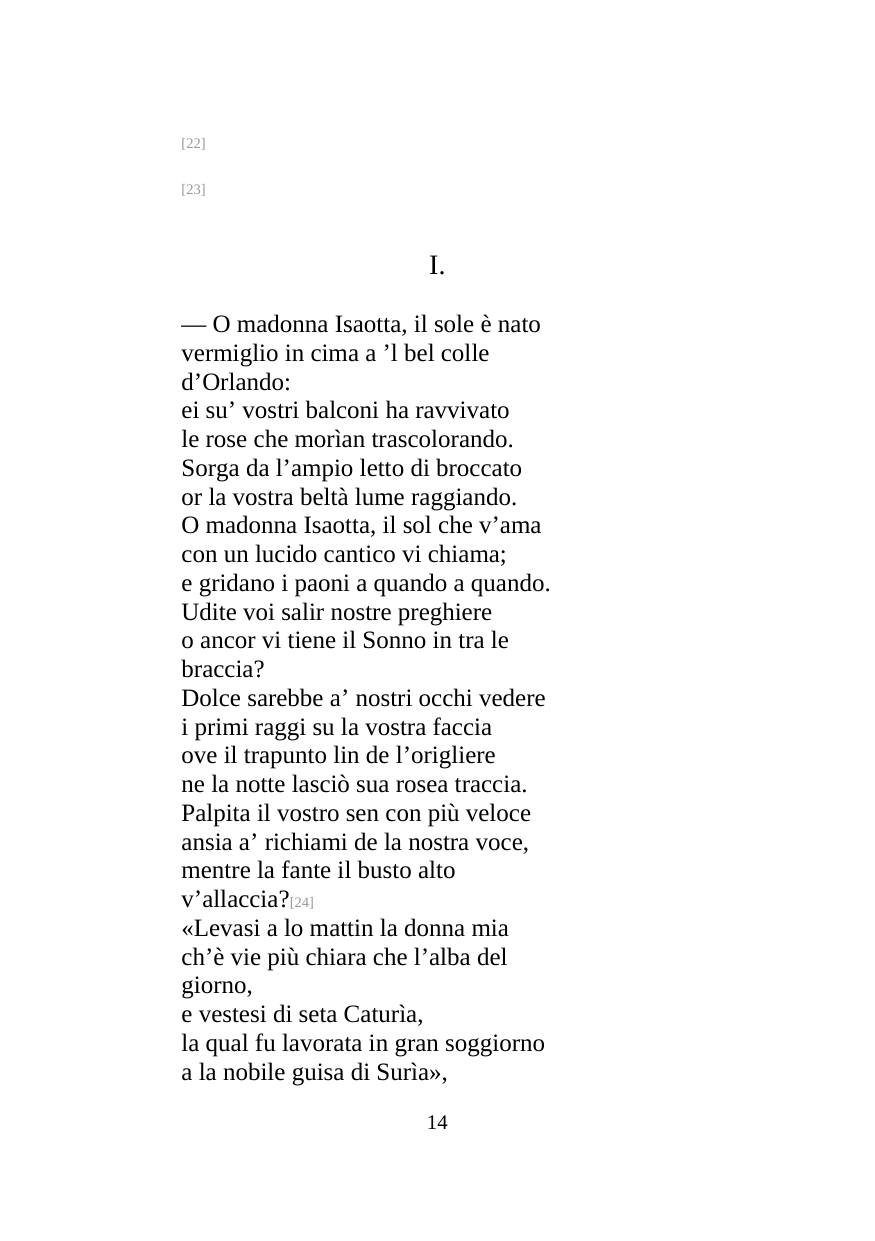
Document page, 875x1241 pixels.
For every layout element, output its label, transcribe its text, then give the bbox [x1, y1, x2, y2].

text — O madonna Isaotta, il sole è nato vermiglio in cima a ’l bel colle d’Orlando: ei su’ vostri balconi ha ravvivato le rose che morìan trascolorando. Sorga da l’ampio letto di broccato or la vostra beltà lume raggiando. O madonna Isaotta, il sol che v’ama con un lucido cantico vi chiama; e gridano i paoni a quando a quando. [181, 309, 569, 597]
text Udite voi salir nostre preghiere o ancor vi tiene il Sonno in tra le braccia? Dolce sarebbe a’ nostri occhi vedere i primi raggi su la vostra faccia ove il trapunto lin de l’origliere ne la notte lasciò sua rosea traccia. Palpita il vostro sen con più veloce ansia a’ richiami de la nostra voce, mentre la fante il busto alto v’allaccia?[24] [181, 597, 569, 913]
text «Levasi a lo mattin la donna mia ch’è vie più chiara che l’alba del giorno, e vestesi di seta Caturìa, la qual fu lavorata in gran soggiorno a la nobile guisa di Surìa», [181, 913, 569, 1086]
subtitle I. [181, 248, 693, 280]
text [22] [206, 135, 693, 152]
text [23] [206, 181, 693, 198]
